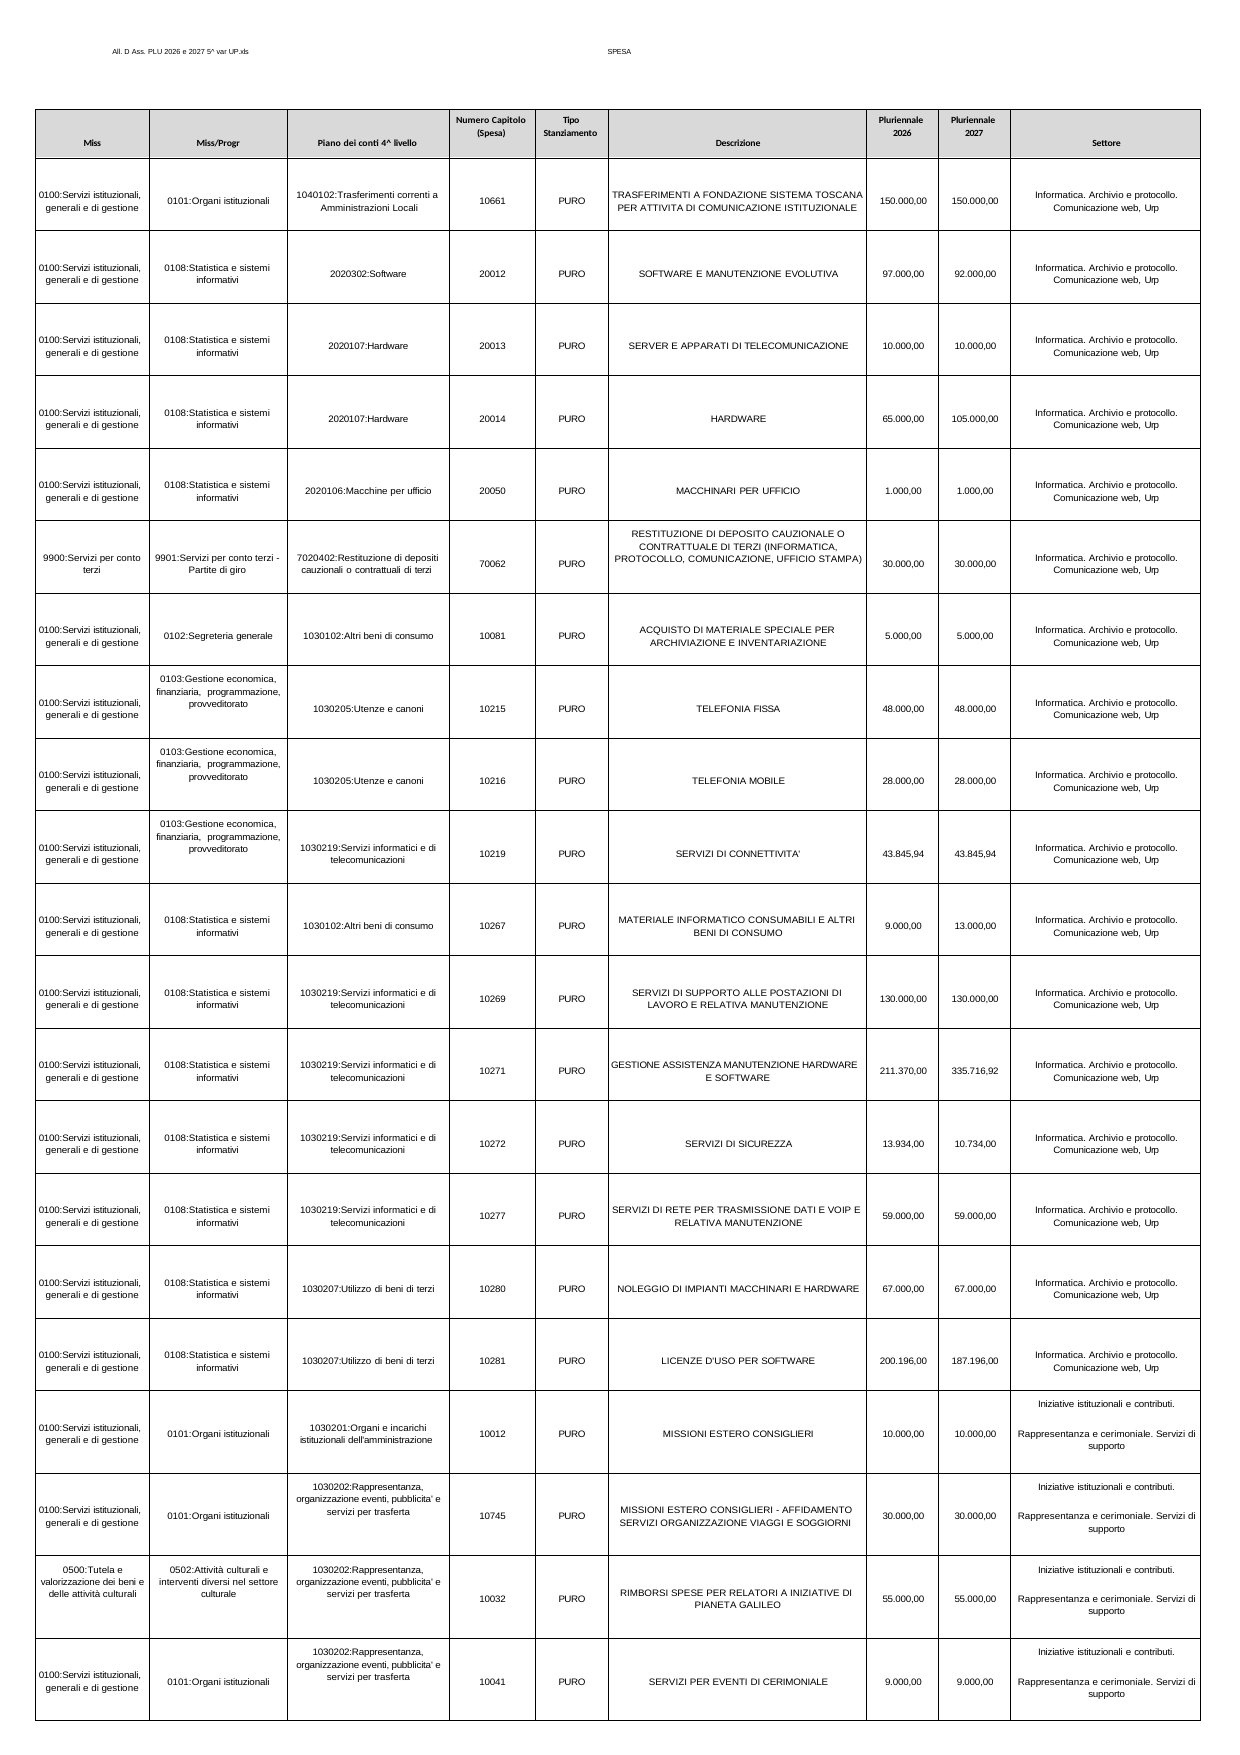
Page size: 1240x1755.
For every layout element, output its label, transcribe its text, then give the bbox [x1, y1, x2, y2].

table_cell 1030205:Utenze e canoni [288, 666, 449, 737]
table_cell Informatica. Archivio e protocollo. Comunicazione web, Urp [1011, 449, 1200, 520]
table_cell 0100:Servizi istituzionali, generali e di gestione [36, 1029, 149, 1100]
table_cell PURO [536, 1246, 608, 1317]
table_cell 10271 [450, 1029, 535, 1100]
table_cell SERVIZI DI RETE PER TRASMISSIONE DATI E VOIP E RELATIVA MANUTENZIONE [609, 1174, 866, 1245]
table_cell 0108:Statistica e sistemi informativi [150, 449, 287, 520]
table_cell 0100:Servizi istituzionali, generali e di gestione [36, 449, 149, 520]
table_cell Informatica. Archivio e protocollo. Comunicazione web, Urp [1011, 1029, 1200, 1100]
table_cell 13.000,00 [939, 884, 1010, 955]
table_cell 28.000,00 [939, 739, 1010, 810]
table_cell 70062 [450, 521, 535, 592]
table_cell 65.000,00 [867, 376, 938, 447]
table_cell 105.000,00 [939, 376, 1010, 447]
table_cell TRASFERIMENTI A FONDAZIONE SISTEMA TOSCANA PER ATTIVITA DI COMUNICAZIONE ISTITUZIONALE [609, 159, 866, 230]
table_cell 10.000,00 [939, 1391, 1010, 1472]
table_cell SERVIZI DI SUPPORTO ALLE POSTAZIONI DI LAVORO E RELATIVA MANUTENZIONE [609, 956, 866, 1027]
table_cell 0108:Statistica e sistemi informativi [150, 1319, 287, 1390]
table_cell 1030102:Altri beni di consumo [288, 594, 449, 665]
table_header Pluriennale 2026 [867, 110, 938, 157]
table_cell PURO [536, 231, 608, 302]
table_cell ACQUISTO DI MATERIALE SPECIALE PER ARCHIVIAZIONE E INVENTARIAZIONE [609, 594, 866, 665]
table_cell 48.000,00 [867, 666, 938, 737]
table_cell 0101:Organi istituzionali [150, 159, 287, 230]
table_cell 0100:Servizi istituzionali, generali e di gestione [36, 884, 149, 955]
table_cell 9.000,00 [867, 1639, 938, 1720]
table_cell 130.000,00 [939, 956, 1010, 1027]
table_cell SOFTWARE E MANUTENZIONE EVOLUTIVA [609, 231, 866, 302]
table_cell 0100:Servizi istituzionali, generali e di gestione [36, 1246, 149, 1317]
table_cell 10661 [450, 159, 535, 230]
table_cell 1030201:Organi e incarichi istituzionali dell'amministrazione [288, 1391, 449, 1472]
table_cell 150.000,00 [939, 159, 1010, 230]
table_cell 0502:Attività culturali e interventi diversi nel settore culturale [150, 1556, 287, 1638]
table_cell 30.000,00 [939, 521, 1010, 592]
table_cell 0108:Statistica e sistemi informativi [150, 1101, 287, 1172]
table_cell 10041 [450, 1639, 535, 1720]
table_cell 0108:Statistica e sistemi informativi [150, 376, 287, 447]
table_header Miss/Progr [150, 110, 287, 157]
table_cell 30.000,00 [867, 521, 938, 592]
table_cell 10.000,00 [867, 304, 938, 375]
table_cell 30.000,00 [939, 1474, 1010, 1555]
table_cell 0101:Organi istituzionali [150, 1639, 287, 1720]
table_cell 0100:Servizi istituzionali, generali e di gestione [36, 231, 149, 302]
table_cell 10272 [450, 1101, 535, 1172]
table_header Settore [1011, 110, 1200, 157]
table_cell 0100:Servizi istituzionali, generali e di gestione [36, 1101, 149, 1172]
table_cell SERVIZI DI SICUREZZA [609, 1101, 866, 1172]
table_cell PURO [536, 666, 608, 737]
table_cell 1.000,00 [939, 449, 1010, 520]
table_cell 0100:Servizi istituzionali, generali e di gestione [36, 811, 149, 882]
table_cell 2020107:Hardware [288, 304, 449, 375]
table_cell TELEFONIA FISSA [609, 666, 866, 737]
table_cell PURO [536, 884, 608, 955]
table_cell 2020106:Macchine per ufficio [288, 449, 449, 520]
table_cell Informatica. Archivio e protocollo. Comunicazione web, Urp [1011, 956, 1200, 1027]
table_cell 0108:Statistica e sistemi informativi [150, 1029, 287, 1100]
table_header Piano dei conti 4^ livello [288, 110, 449, 157]
table_cell 13.934,00 [867, 1101, 938, 1172]
table_header Tipo Stanziamento [536, 110, 608, 157]
table_cell 10.734,00 [939, 1101, 1010, 1172]
table_cell Informatica. Archivio e protocollo. Comunicazione web, Urp [1011, 1319, 1200, 1390]
table_cell SERVIZI PER EVENTI DI CERIMONIALE [609, 1639, 866, 1720]
table_cell 200.196,00 [867, 1319, 938, 1390]
table_cell 7020402:Restituzione di depositi cauzionali o contrattuali di terzi [288, 521, 449, 592]
table_cell HARDWARE [609, 376, 866, 447]
table_cell 0100:Servizi istituzionali, generali e di gestione [36, 666, 149, 737]
table_cell 0100:Servizi istituzionali, generali e di gestione [36, 1319, 149, 1390]
table_cell 10215 [450, 666, 535, 737]
table_header Pluriennale 2027 [939, 110, 1010, 157]
table_cell 1030202:Rappresentanza, organizzazione eventi, pubblicita' e servizi per trasferta [288, 1474, 449, 1555]
table_cell 20050 [450, 449, 535, 520]
table_cell Informatica. Archivio e protocollo. Comunicazione web, Urp [1011, 1174, 1200, 1245]
table_cell Informatica. Archivio e protocollo. Comunicazione web, Urp [1011, 1101, 1200, 1172]
table_cell PURO [536, 1174, 608, 1245]
table_cell PURO [536, 956, 608, 1027]
table_cell 10.000,00 [939, 304, 1010, 375]
table_cell 10281 [450, 1319, 535, 1390]
table_cell PURO [536, 1319, 608, 1390]
table_cell 150.000,00 [867, 159, 938, 230]
table_cell 43.845,94 [867, 811, 938, 882]
table_cell 9901:Servizi per conto terzi - Partite di giro [150, 521, 287, 592]
table_cell 0103:Gestione economica, finanziaria, programmazione, provveditorato [150, 666, 287, 737]
table_cell 0108:Statistica e sistemi informativi [150, 956, 287, 1027]
table_cell 0100:Servizi istituzionali, generali e di gestione [36, 304, 149, 375]
table_cell 9.000,00 [939, 1639, 1010, 1720]
table_cell 1030219:Servizi informatici e di telecomunicazioni [288, 1174, 449, 1245]
table_cell PURO [536, 1474, 608, 1555]
table_cell PURO [536, 159, 608, 230]
table_cell RESTITUZIONE DI DEPOSITO CAUZIONALE O CONTRATTUALE DI TERZI (INFORMATICA, PROTOCOLLO, COMUNICAZIONE, UFFICIO STAMPA) [609, 521, 866, 592]
table_cell 0100:Servizi istituzionali, generali e di gestione [36, 1474, 149, 1555]
table_cell 1030219:Servizi informatici e di telecomunicazioni [288, 1101, 449, 1172]
table_cell 10267 [450, 884, 535, 955]
table_cell 1030219:Servizi informatici e di telecomunicazioni [288, 956, 449, 1027]
table_cell TELEFONIA MOBILE [609, 739, 866, 810]
table_cell 1.000,00 [867, 449, 938, 520]
table_cell 5.000,00 [867, 594, 938, 665]
table_cell MATERIALE INFORMATICO CONSUMABILI E ALTRI BENI DI CONSUMO [609, 884, 866, 955]
table_cell 59.000,00 [867, 1174, 938, 1245]
table_cell 43.845,94 [939, 811, 1010, 882]
table_cell 1030219:Servizi informatici e di telecomunicazioni [288, 811, 449, 882]
table_cell Informatica. Archivio e protocollo. Comunicazione web, Urp [1011, 304, 1200, 375]
table_cell 10.000,00 [867, 1391, 938, 1472]
table_cell 0108:Statistica e sistemi informativi [150, 304, 287, 375]
table_cell 55.000,00 [867, 1556, 938, 1638]
table_cell 20014 [450, 376, 535, 447]
table_header Descrizione [609, 110, 866, 157]
table_cell 9900:Servizi per conto terzi [36, 521, 149, 592]
table_cell SERVIZI DI CONNETTIVITA' [609, 811, 866, 882]
table_cell 0100:Servizi istituzionali, generali e di gestione [36, 739, 149, 810]
table_cell PURO [536, 594, 608, 665]
table_cell Informatica. Archivio e protocollo. Comunicazione web, Urp [1011, 159, 1200, 230]
table_cell 0108:Statistica e sistemi informativi [150, 1246, 287, 1317]
table_cell Informatica. Archivio e protocollo. Comunicazione web, Urp [1011, 594, 1200, 665]
table_cell 2020107:Hardware [288, 376, 449, 447]
table_cell 0100:Servizi istituzionali, generali e di gestione [36, 376, 149, 447]
table_cell 0103:Gestione economica, finanziaria, programmazione, provveditorato [150, 739, 287, 810]
table_cell Iniziative istituzionali e contributi. Rappresentanza e cerimoniale. Servizi di supporto [1011, 1391, 1200, 1472]
table_cell 0108:Statistica e sistemi informativi [150, 1174, 287, 1245]
table_cell 67.000,00 [939, 1246, 1010, 1317]
table_cell 0100:Servizi istituzionali, generali e di gestione [36, 159, 149, 230]
table_cell Informatica. Archivio e protocollo. Comunicazione web, Urp [1011, 1246, 1200, 1317]
table_cell 28.000,00 [867, 739, 938, 810]
table_cell 0108:Statistica e sistemi informativi [150, 884, 287, 955]
table_cell 0100:Servizi istituzionali, generali e di gestione [36, 1174, 149, 1245]
table_cell Informatica. Archivio e protocollo. Comunicazione web, Urp [1011, 376, 1200, 447]
table_cell 48.000,00 [939, 666, 1010, 737]
table_cell NOLEGGIO DI IMPIANTI MACCHINARI E HARDWARE [609, 1246, 866, 1317]
table_cell 1030202:Rappresentanza, organizzazione eventi, pubblicita' e servizi per trasferta [288, 1556, 449, 1638]
table_cell 1030205:Utenze e canoni [288, 739, 449, 810]
table_cell PURO [536, 1029, 608, 1100]
table_cell 55.000,00 [939, 1556, 1010, 1638]
table_cell 0100:Servizi istituzionali, generali e di gestione [36, 956, 149, 1027]
table_cell 92.000,00 [939, 231, 1010, 302]
table_cell 59.000,00 [939, 1174, 1010, 1245]
table_cell Informatica. Archivio e protocollo. Comunicazione web, Urp [1011, 811, 1200, 882]
table_cell 1030202:Rappresentanza, organizzazione eventi, pubblicita' e servizi per trasferta [288, 1639, 449, 1720]
table_cell Informatica. Archivio e protocollo. Comunicazione web, Urp [1011, 521, 1200, 592]
table_cell 30.000,00 [867, 1474, 938, 1555]
table_cell MACCHINARI PER UFFICIO [609, 449, 866, 520]
table_cell 0500:Tutela e valorizzazione dei beni e delle attività culturali [36, 1556, 149, 1638]
table_cell 0108:Statistica e sistemi informativi [150, 231, 287, 302]
table_cell Informatica. Archivio e protocollo. Comunicazione web, Urp [1011, 739, 1200, 810]
table_cell 20013 [450, 304, 535, 375]
table_cell 1040102:Trasferimenti correnti a Amministrazioni Locali [288, 159, 449, 230]
table_cell GESTIONE ASSISTENZA MANUTENZIONE HARDWARE E SOFTWARE [609, 1029, 866, 1100]
table_cell 0103:Gestione economica, finanziaria, programmazione, provveditorato [150, 811, 287, 882]
table_cell 0100:Servizi istituzionali, generali e di gestione [36, 1639, 149, 1720]
table_cell PURO [536, 449, 608, 520]
table_cell 1030219:Servizi informatici e di telecomunicazioni [288, 1029, 449, 1100]
table_cell PURO [536, 376, 608, 447]
table_header Numero Capitolo (Spesa) [450, 110, 535, 157]
table_cell 10081 [450, 594, 535, 665]
table_cell 211.370,00 [867, 1029, 938, 1100]
table_cell 10012 [450, 1391, 535, 1472]
table_cell PURO [536, 1556, 608, 1638]
table_cell Informatica. Archivio e protocollo. Comunicazione web, Urp [1011, 231, 1200, 302]
table_cell 10269 [450, 956, 535, 1027]
table_cell 130.000,00 [867, 956, 938, 1027]
table_cell 20012 [450, 231, 535, 302]
table_cell RIMBORSI SPESE PER RELATORI A INIZIATIVE DI PIANETA GALILEO [609, 1556, 866, 1638]
table_cell 10219 [450, 811, 535, 882]
table_cell PURO [536, 739, 608, 810]
table_cell 97.000,00 [867, 231, 938, 302]
table_cell 9.000,00 [867, 884, 938, 955]
table_cell 187.196,00 [939, 1319, 1010, 1390]
table_cell Informatica. Archivio e protocollo. Comunicazione web, Urp [1011, 666, 1200, 737]
table_cell MISSIONI ESTERO CONSIGLIERI [609, 1391, 866, 1472]
table_cell 335.716,92 [939, 1029, 1010, 1100]
table_cell 10216 [450, 739, 535, 810]
table_cell 0100:Servizi istituzionali, generali e di gestione [36, 594, 149, 665]
table_cell 10032 [450, 1556, 535, 1638]
table_cell PURO [536, 1391, 608, 1472]
table_cell 1030102:Altri beni di consumo [288, 884, 449, 955]
table_cell PURO [536, 811, 608, 882]
table_cell Informatica. Archivio e protocollo. Comunicazione web, Urp [1011, 884, 1200, 955]
table_cell PURO [536, 1639, 608, 1720]
table_cell PURO [536, 521, 608, 592]
table_cell 1030207:Utilizzo di beni di terzi [288, 1319, 449, 1390]
table_header Miss [36, 110, 149, 157]
table_cell 0101:Organi istituzionali [150, 1474, 287, 1555]
table_cell PURO [536, 304, 608, 375]
table_cell LICENZE D'USO PER SOFTWARE [609, 1319, 866, 1390]
table_cell SERVER E APPARATI DI TELECOMUNICAZIONE [609, 304, 866, 375]
table_cell 5.000,00 [939, 594, 1010, 665]
table_cell 67.000,00 [867, 1246, 938, 1317]
table_cell 10745 [450, 1474, 535, 1555]
table_cell 0100:Servizi istituzionali, generali e di gestione [36, 1391, 149, 1472]
table_cell 2020302:Software [288, 231, 449, 302]
table_cell Iniziative istituzionali e contributi. Rappresentanza e cerimoniale. Servizi di supporto [1011, 1556, 1200, 1638]
table_cell 0102:Segreteria generale [150, 594, 287, 665]
table_cell PURO [536, 1101, 608, 1172]
table_cell 10280 [450, 1246, 535, 1317]
table_cell Iniziative istituzionali e contributi. Rappresentanza e cerimoniale. Servizi di supporto [1011, 1639, 1200, 1720]
table_cell MISSIONI ESTERO CONSIGLIERI - AFFIDAMENTO SERVIZI ORGANIZZAZIONE VIAGGI E SOGGIORNI [609, 1474, 866, 1555]
table_cell Iniziative istituzionali e contributi. Rappresentanza e cerimoniale. Servizi di supporto [1011, 1474, 1200, 1555]
table_cell 10277 [450, 1174, 535, 1245]
table_cell 1030207:Utilizzo di beni di terzi [288, 1246, 449, 1317]
table_cell 0101:Organi istituzionali [150, 1391, 287, 1472]
